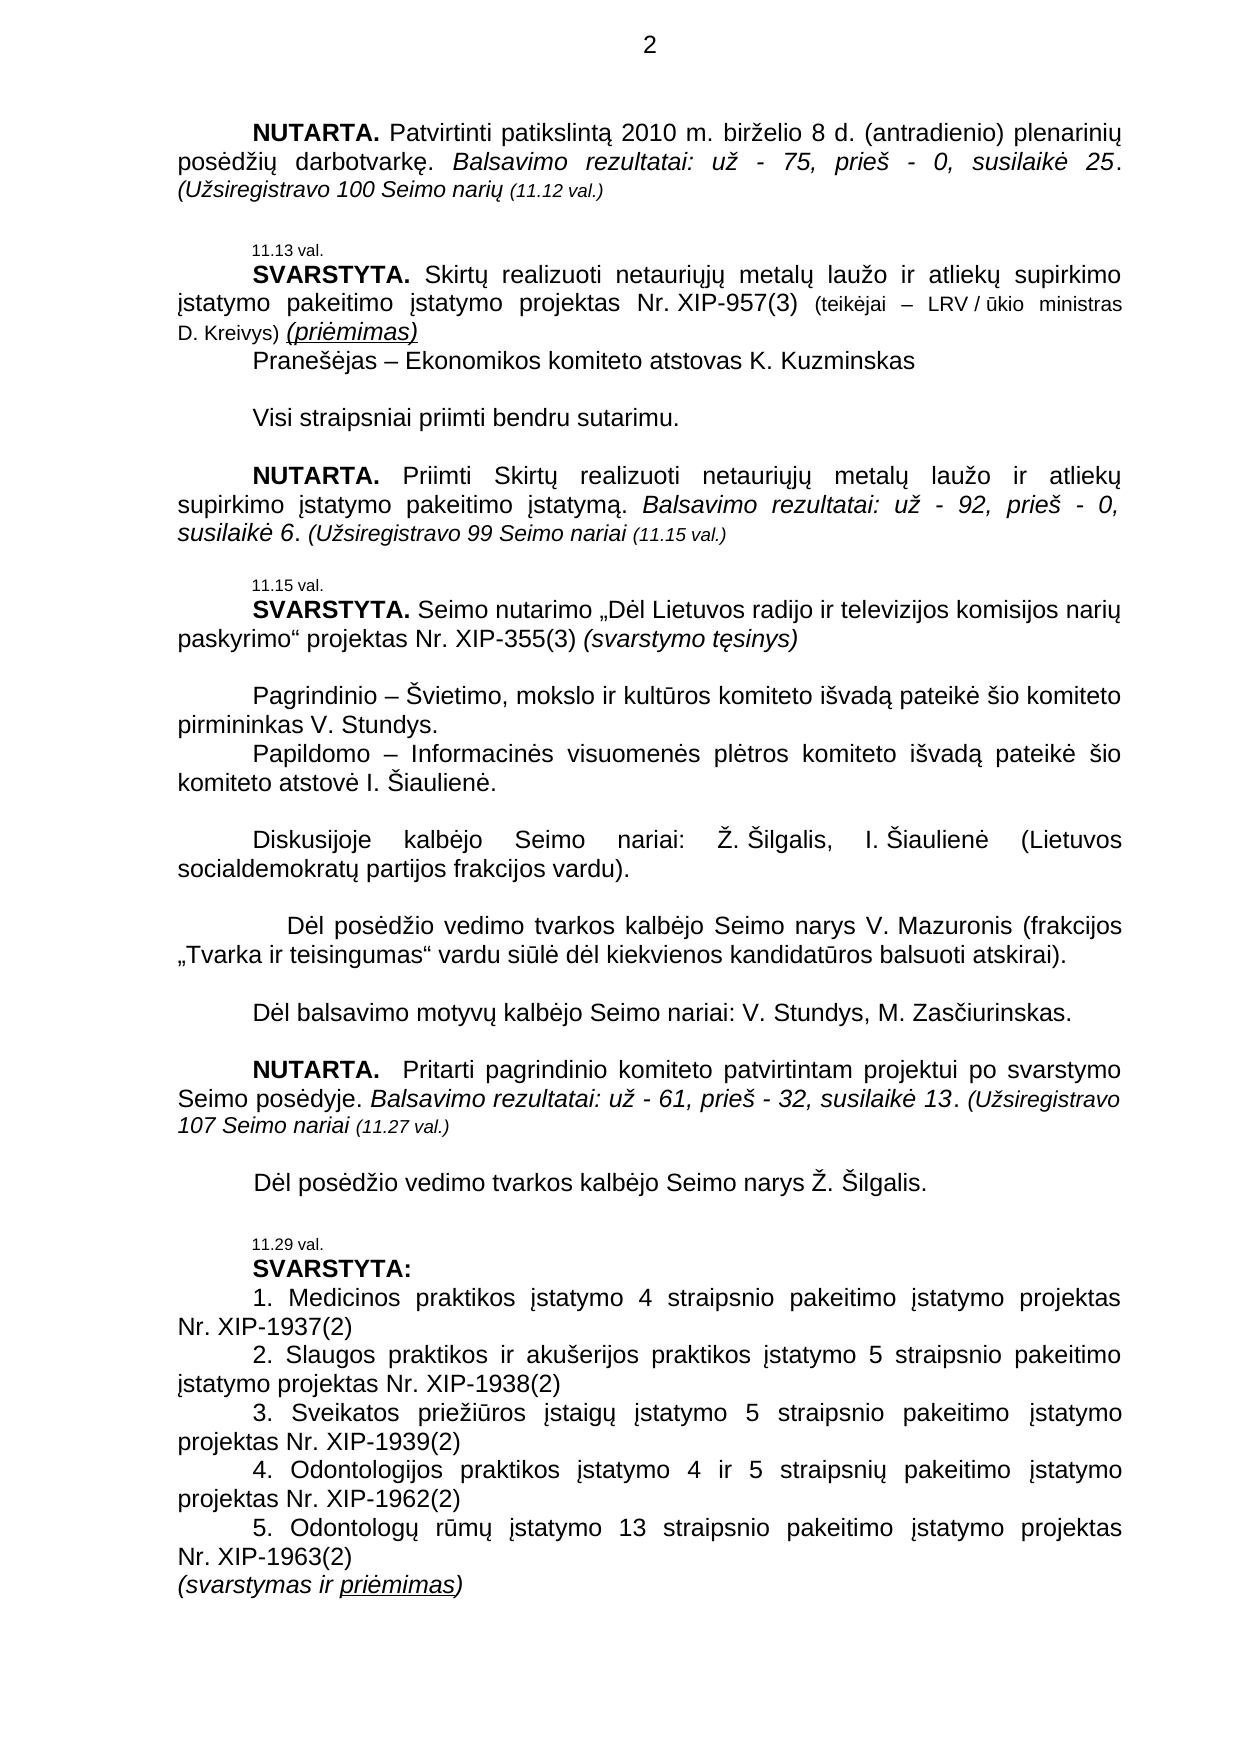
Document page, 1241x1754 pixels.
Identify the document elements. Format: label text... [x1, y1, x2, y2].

text Pagrindinio – Švietimo, mokslo ir kultūros komiteto išvadą pateikė šio komiteto pirmininkas V. Stundys. [177, 681, 1122, 739]
text SVARSTYTA: [177, 1254, 1122, 1283]
text NUTARTA. Priimti Skirtų realizuoti netauriųjų metalų laužo ir atliekų supirkimo įstatymo pakeitimo įstatymą. Balsavimo rezultatai: už - 92, prieš - 0, susilaikė 6. (Užsiregistravo 99 Seimo nariai (11.15 val.) [177, 461, 1122, 547]
text 3. Sveikatos priežiūros įstaigų įstatymo 5 straipsnio pakeitimo įstatymo projektas Nr. XIP-1939(2) [177, 1398, 1122, 1455]
text SVARSTYTA. Seimo nutarimo „Dėl Lietuvos radijo ir televizijos komisijos narių paskyrimo“ projektas Nr. XIP-355(3) (svarstymo tęsinys) [177, 595, 1122, 652]
text 1. Medicinos praktikos įstatymo 4 straipsnio pakeitimo įstatymo projektas Nr. XIP-1937(2) [177, 1283, 1122, 1340]
text 2. Slaugos praktikos ir akušerijos praktikos įstatymo 5 straipsnio pakeitimo įstatymo projektas Nr. XIP-1938(2) [177, 1340, 1122, 1398]
text Diskusijoje kalbėjo Seimo nariai: Ž. Šilgalis, I. Šiaulienė (Lietuvos socialdemokratų partijos frakcijos vardu). [177, 825, 1122, 882]
text 11.15 val. [177, 576, 1122, 595]
text Papildomo – Informacinės visuomenės plėtros komiteto išvadą pateikė šio komiteto atstovė I. Šiaulienė. [177, 739, 1122, 796]
text 4. Odontologijos praktikos įstatymo 4 ir 5 straipsnių pakeitimo įstatymo projektas Nr. XIP-1962(2) [177, 1455, 1122, 1513]
text Pranešėjas – Ekonomikos komiteto atstovas K. Kuzminskas [177, 346, 1122, 374]
text Dėl posėdžio vedimo tvarkos kalbėjo Seimo narys V. Mazuronis (frakcijos „Tvarka ir teisingumas“ vardu siūlė dėl kiekvienos kandidatūros balsuoti atskirai). [177, 911, 1122, 969]
text (svarstymas ir priėmimas) [177, 1570, 1122, 1599]
text 11.29 val. [177, 1235, 1122, 1254]
text NUTARTA. Patvirtinti patikslintą 2010 m. birželio 8 d. (antradienio) plenarinių posėdžių darbotvarkę. Balsavimo rezultatai: už - 75, prieš - 0, susilaikė 25. (Užsiregistravo 100 Seimo narių (11.12 val.) [177, 118, 1122, 202]
text Visi straipsniai priimti bendru sutarimu. [177, 403, 1122, 432]
text Dėl posėdžio vedimo tvarkos kalbėjo Seimo narys Ž. Šilgalis. [177, 1168, 1122, 1196]
text SVARSTYTA. Skirtų realizuoti netauriųjų metalų laužo ir atliekų supirkimo įstatymo pakeitimo įstatymo projektas Nr. XIP-957(3) (teikėjai – LRV / ūkio ministras D. Kreivys) (priėmimas) [177, 259, 1122, 346]
text 5. Odontologų rūmų įstatymo 13 straipsnio pakeitimo įstatymo projektas Nr. XIP-1963(2) [177, 1513, 1122, 1570]
text Dėl balsavimo motyvų kalbėjo Seimo nariai: V. Stundys, M. Zasčiurinskas. [177, 997, 1122, 1026]
text 11.13 val. [177, 240, 1122, 259]
text NUTARTA. Pritarti pagrindinio komiteto patvirtintam projektui po svarstymo Seimo posėdyje. Balsavimo rezultatai: už - 61, prieš - 32, susilaikė 13. (Užsiregistravo 107 Seimo nariai (11.27 val.) [177, 1055, 1122, 1139]
